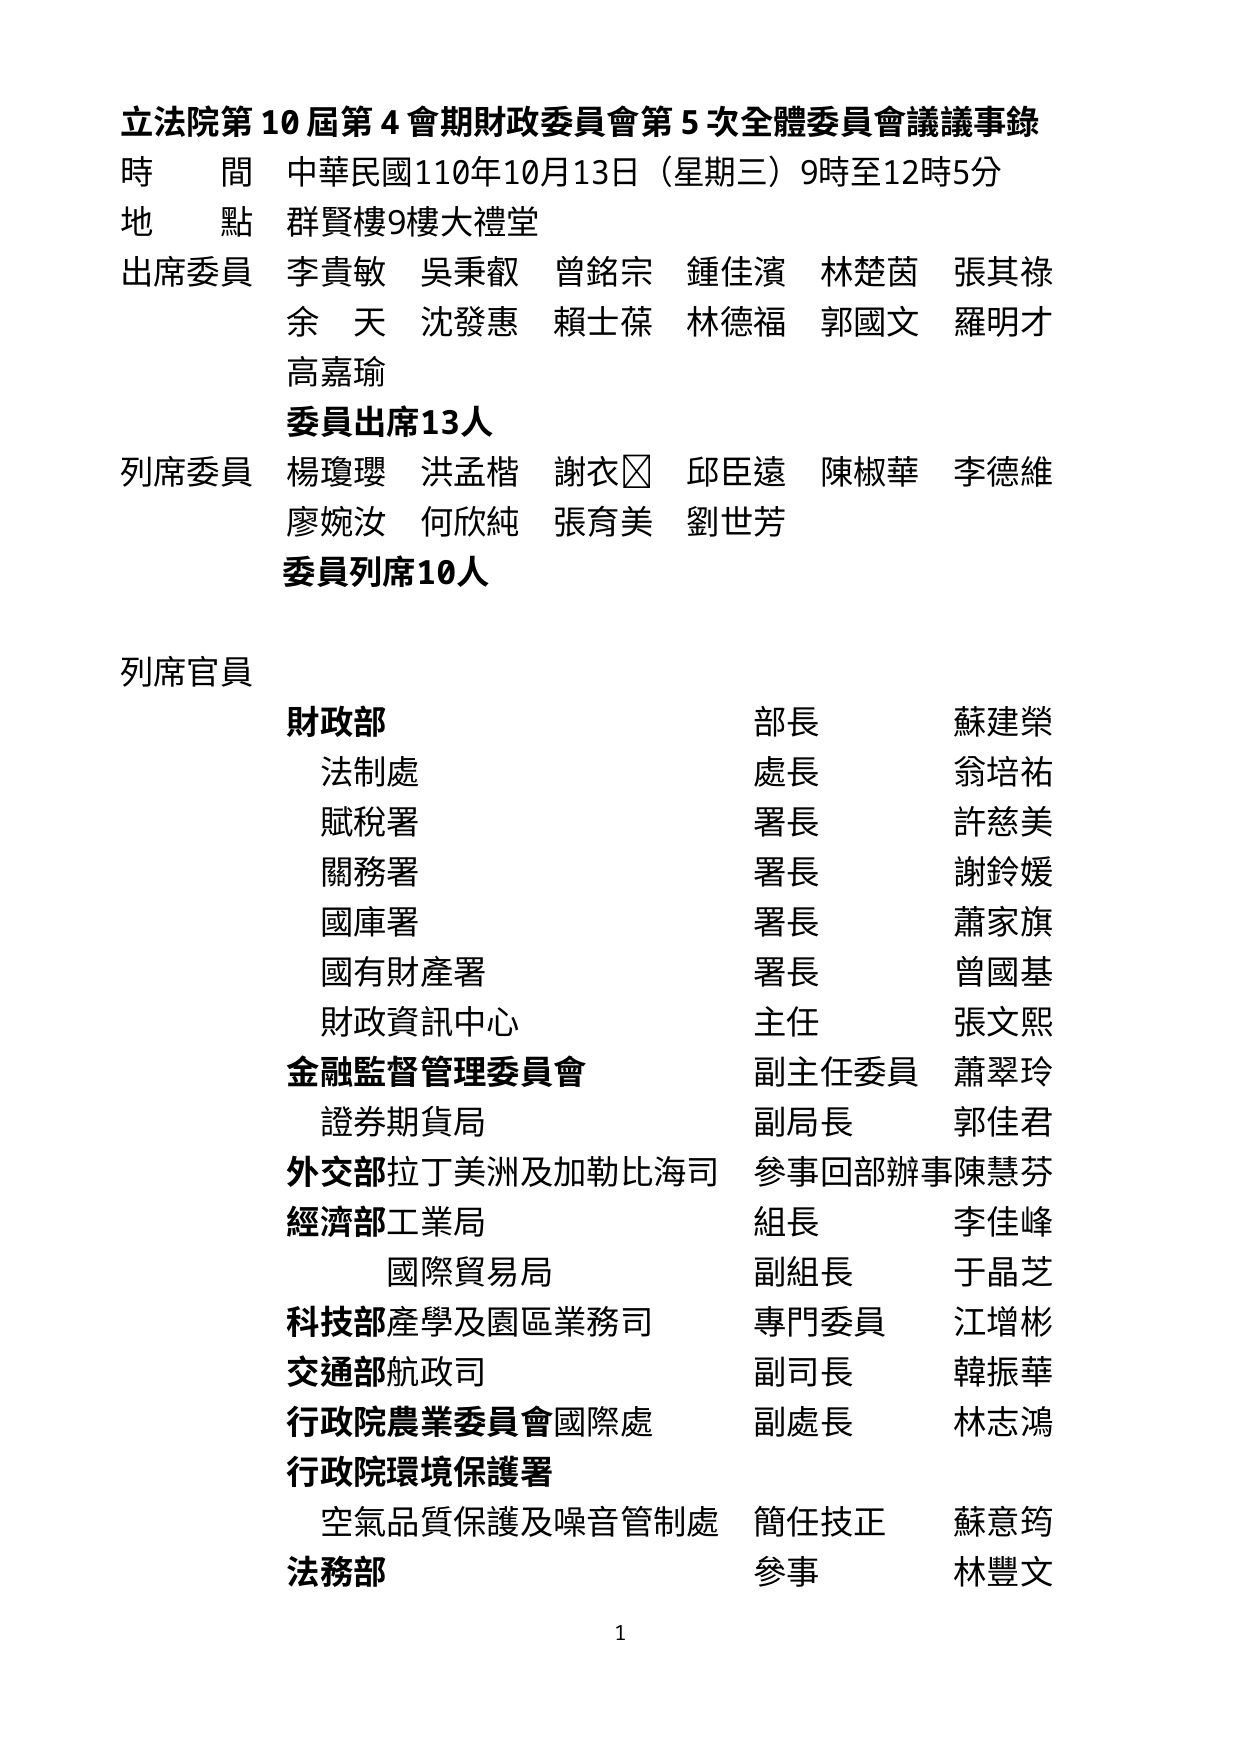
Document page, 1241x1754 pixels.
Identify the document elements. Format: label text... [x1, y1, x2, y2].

text 賦稅署 署長 許慈美 [120, 794, 1120, 844]
text 出席委員 李貴敏 吳秉叡 曾銘宗 鍾佳濱 林楚茵 張其祿 [120, 244, 1124, 294]
text 科技部產學及園區業務司 專門委員 江增彬 [120, 1294, 1120, 1344]
text 列席委員 楊瓊瓔 洪孟楷 謝衣 邱臣遠 陳椒華 李德維 [120, 444, 1124, 494]
text 行政院環境保護署 [120, 1444, 1120, 1494]
text 立法院第10屆第4會期財政委員會第5次全體委員會議議事錄 [120, 94, 1170, 144]
text 交通部航政司 副司長 韓振華 [120, 1344, 1120, 1394]
text 廖婉汝 何欣純 張育美 劉世芳 [120, 494, 1124, 544]
text 財政部 部長 蘇建榮 [120, 694, 1120, 744]
text 金融監督管理委員會 副主任委員 蕭翠玲 [120, 1044, 1120, 1094]
text 財政資訊中心 主任 張文熙 [120, 994, 1120, 1044]
text 時 間 中華民國110年10月13日（星期三）9時至12時5分 [120, 144, 1170, 194]
text 高嘉瑜 [120, 344, 1124, 394]
text 余 天 沈發惠 賴士葆 林德福 郭國文 羅明才 [120, 294, 1124, 344]
text 法制處 處長 翁培祐 [120, 744, 1120, 794]
text 關務署 署長 謝鈴媛 [120, 844, 1120, 894]
text 行政院農業委員會國際處 副處長 林志鴻 [120, 1394, 1120, 1444]
text 經濟部工業局 組長 李佳峰 [120, 1194, 1120, 1244]
text 地 點 群賢樓9樓大禮堂 [120, 194, 1170, 244]
text 委員出席13人 [287, 394, 1120, 444]
text 國際貿易局 副組長 于晶芝 [120, 1244, 1120, 1294]
text 外交部拉丁美洲及加勒比海司 參事回部辦事陳慧芬 [120, 1144, 1120, 1194]
text 委員列席10人 [283, 544, 1124, 594]
text 空氣品質保護及噪音管制處 簡任技正 蘇意筠 [120, 1494, 1120, 1544]
text 證券期貨局 副局長 郭佳君 [120, 1094, 1120, 1144]
text 國有財產署 署長 曾國基 [120, 944, 1120, 994]
text 法務部 參事 林豐文 [120, 1544, 1120, 1594]
text 列席官員 [120, 644, 1120, 694]
text 國庫署 署長 蕭家旗 [120, 894, 1120, 944]
